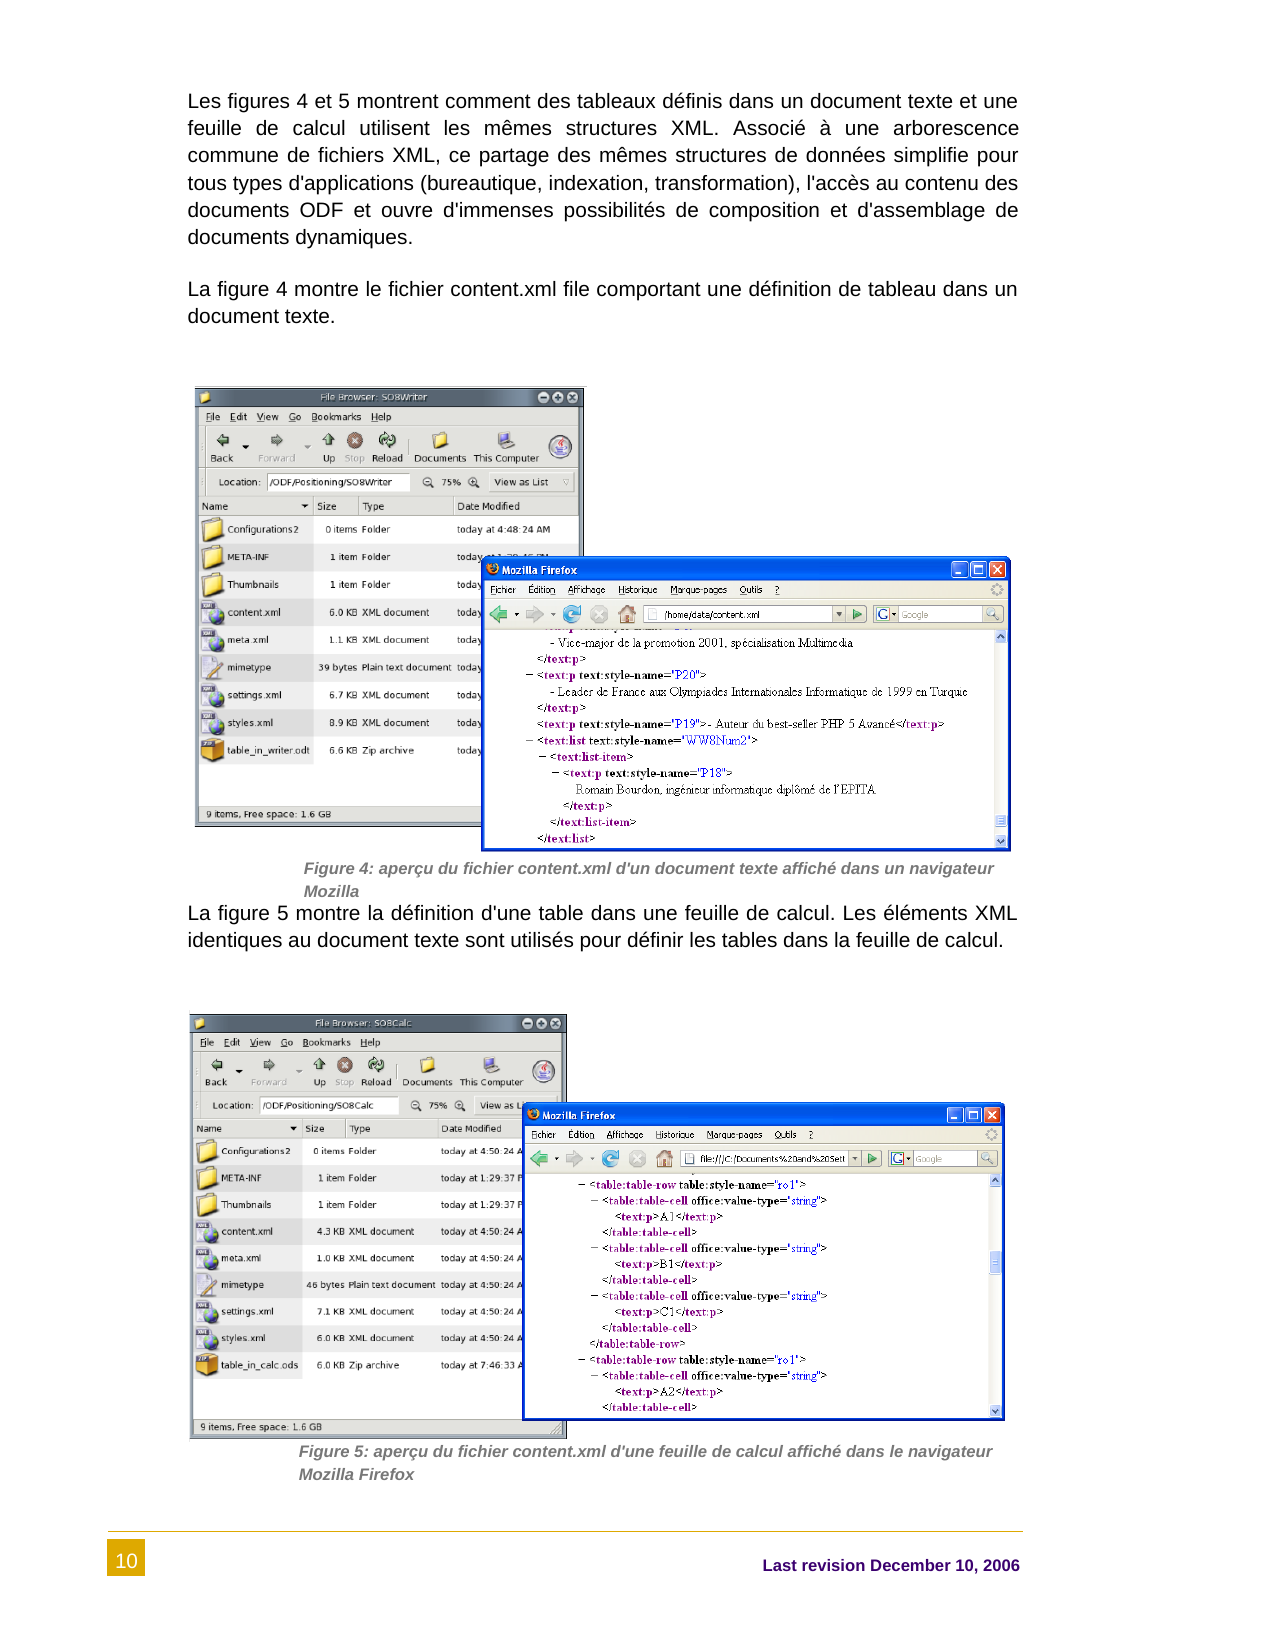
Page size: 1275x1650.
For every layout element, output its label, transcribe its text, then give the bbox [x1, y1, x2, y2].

text La figure 5 montre la définition d'une table dans une feuille de calcul. Les éléments XML identiques au document texte sont utilisés pour définir les tables dans la feuille de calcul. [187, 387, 1020, 951]
text Les figures 4 et 5 montrent comment des tableaux définis dans un document texte et une feuille de calcul utilisent les mêmes structures XML. Associé à une arborescence commune de fichiers XML, ce partage des mêmes structures de données simplifie pour tous types d'applications (bureautique, indexation, transformation), l'accès au contenu des documents ODF et ouvre d'immenses possibilités de composition et d'assemblage de documents dynamiques. [187, 86, 1020, 248]
picture [194, 386, 1013, 860]
text La figure 4 montre le fichier content.xml file comportant une définition de tableau dans un document texte. [187, 273, 1020, 328]
text Figure 4: aperçu du fichier content.xml d'un document texte affiché dans un navigateur Mozilla [304, 393, 1016, 901]
text Figure 5: aperçu du fichier content.xml d'une feuille de calcul affiché dans le navigateur Mozilla Firefox [298, 1017, 1011, 1483]
picture [189, 1010, 1008, 1442]
